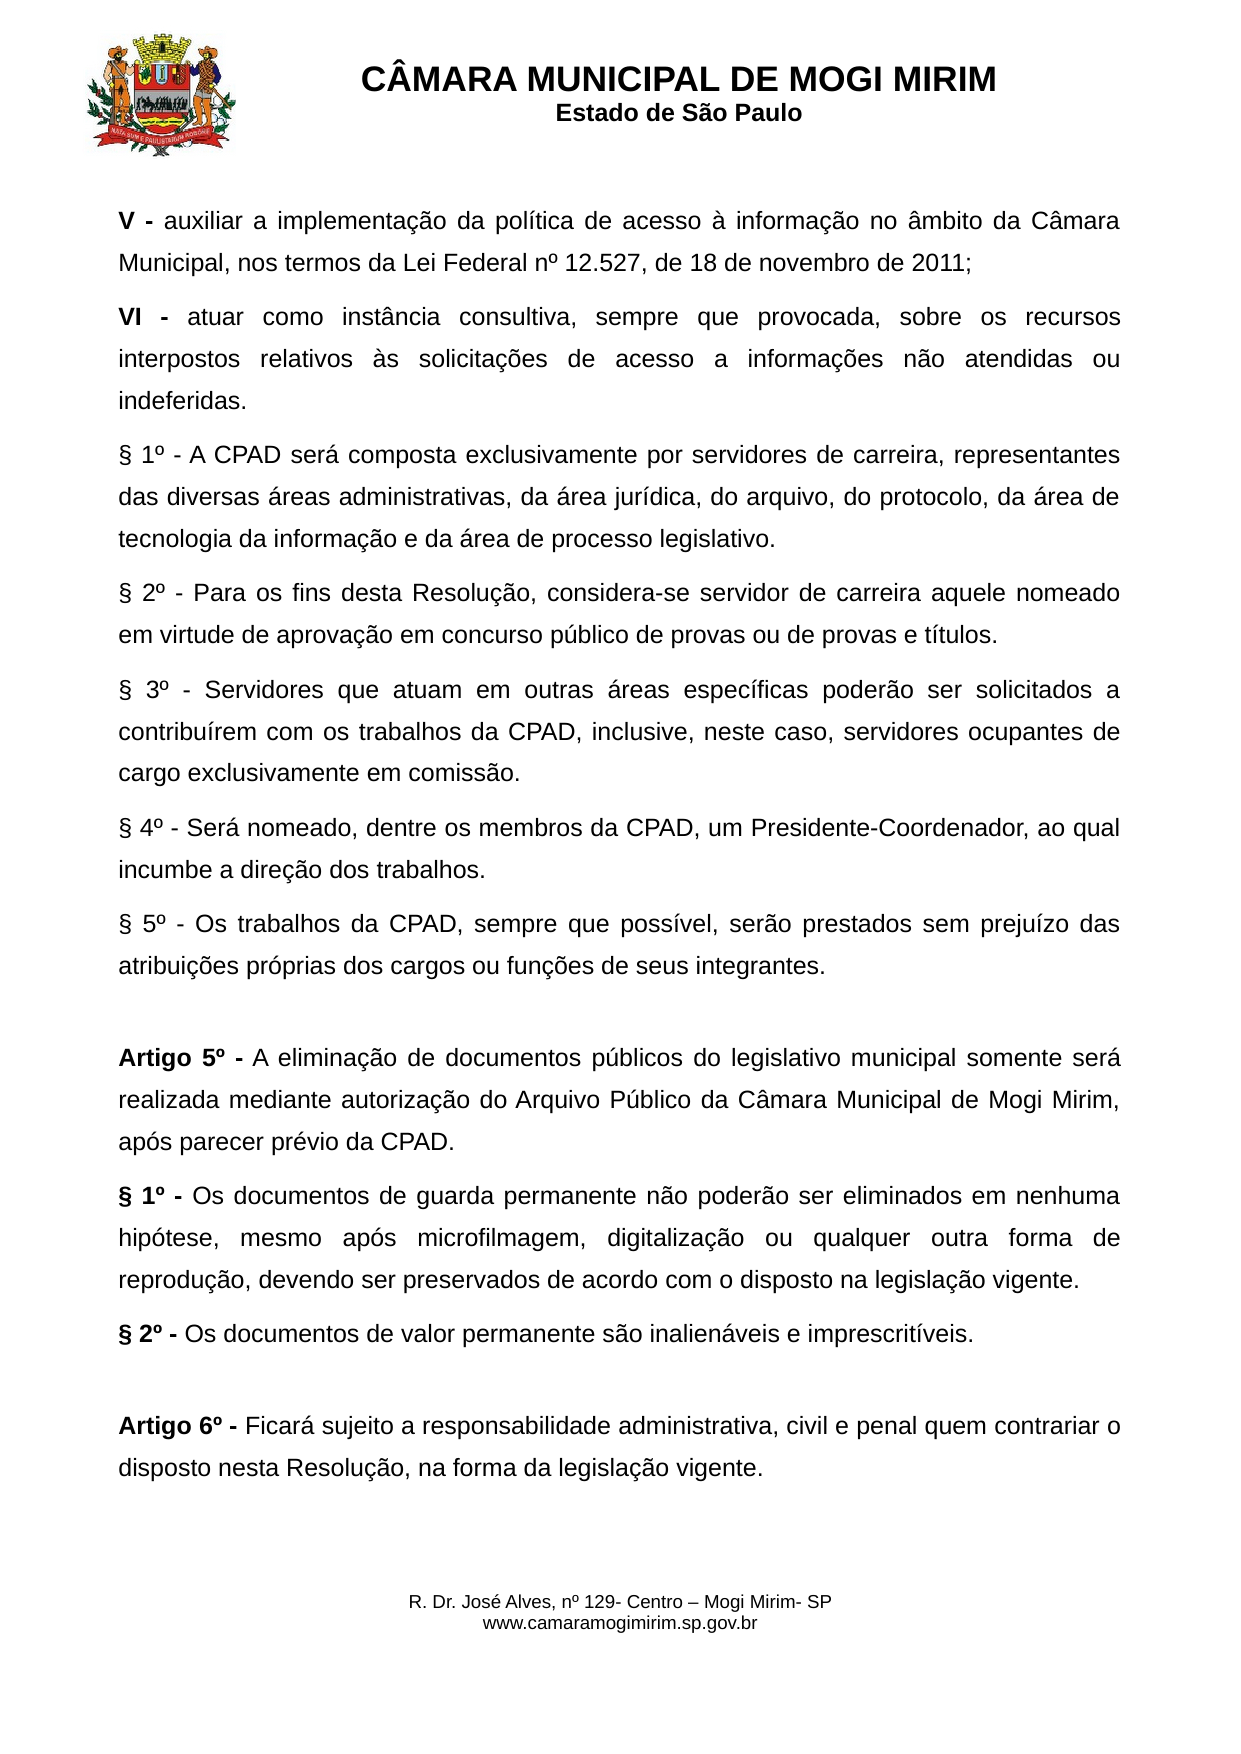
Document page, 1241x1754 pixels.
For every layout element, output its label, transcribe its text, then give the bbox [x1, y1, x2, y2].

text § 1º - A CPAD será composta exclusivamente por servidores de carreira, representantes das diversas áreas administrativas, da área jurídica, do arquivo, do protocolo, da área de tecnologia da informação e da área de processo legislativo. [118, 441, 1122, 553]
picture [74, 23, 236, 170]
text § 1º - Os documentos de guarda permanente não poderão ser eliminados em nenhuma hipótese, mesmo após microfilmagem, digitalização ou qualquer outra forma de reprodução, devendo ser preservados de acordo com o disposto na legislação vigente. [118, 1182, 1122, 1293]
text § 2º - Para os fins desta Resolução, considera-se servidor de carreira aquele nomeado em virtude de aprovação em concurso público de provas ou de provas e títulos. [118, 579, 1122, 649]
text Artigo 6º - Ficará sujeito a responsabilidade administrativa, civil e penal quem contrariar o disposto nesta Resolução, na forma da legislação vigente. [118, 1412, 1122, 1482]
text § 5º - Os trabalhos da CPAD, sempre que possível, serão prestados sem prejuízo das atribuições próprias dos cargos ou funções de seus integrantes. [118, 910, 1122, 980]
text V - auxiliar a implementação da política de acesso à informação no âmbito da Câmara Municipal, nos termos da Lei Federal nº 12.527, de 18 de novembro de 2011; [118, 207, 1122, 277]
text § 4º - Será nomeado, dentre os membros da CPAD, um Presidente-Coordenador, ao qual incumbe a direção dos trabalhos. [118, 814, 1122, 883]
text Artigo 5º - A eliminação de documentos públicos do legislativo municipal somente será realizada mediante autorização do Arquivo Público da Câmara Municipal de Mogi Mirim, após parecer prévio da CPAD. [118, 1044, 1122, 1155]
text VI - atuar como instância consultiva, sempre que provocada, sobre os recursos interpostos relativos às solicitações de acesso a informações não atendidas ou indeferidas. [118, 303, 1122, 415]
text § 3º - Servidores que atuam em outras áreas específicas poderão ser solicitados a contribuírem com os trabalhos da CPAD, inclusive, neste caso, servidores ocupantes de cargo exclusivamente em comissão. [118, 676, 1122, 787]
text § 2º - Os documentos de valor permanente são inalienáveis e imprescritíveis. [118, 1320, 1122, 1348]
